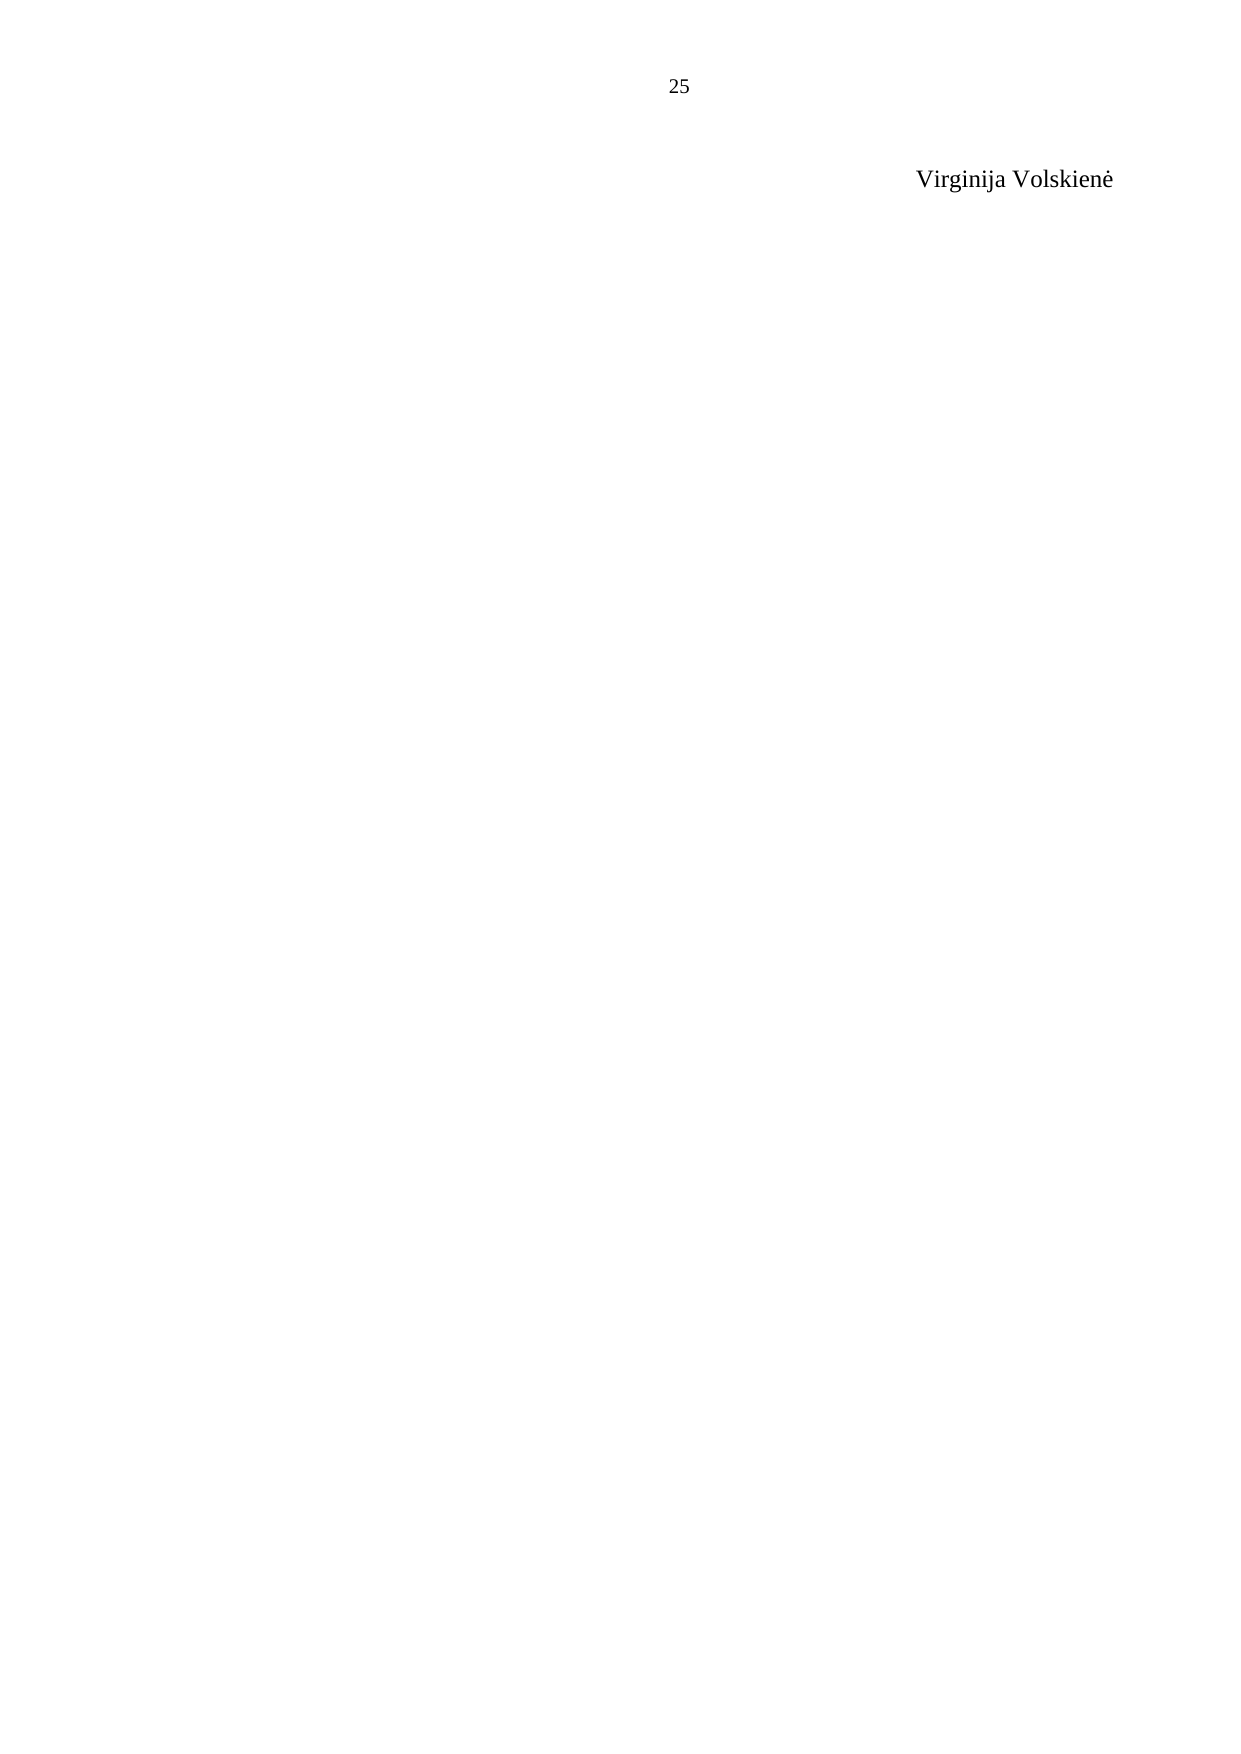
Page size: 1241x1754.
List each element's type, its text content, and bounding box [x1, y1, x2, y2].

text Virginija Volskienė [177, 164, 1181, 193]
